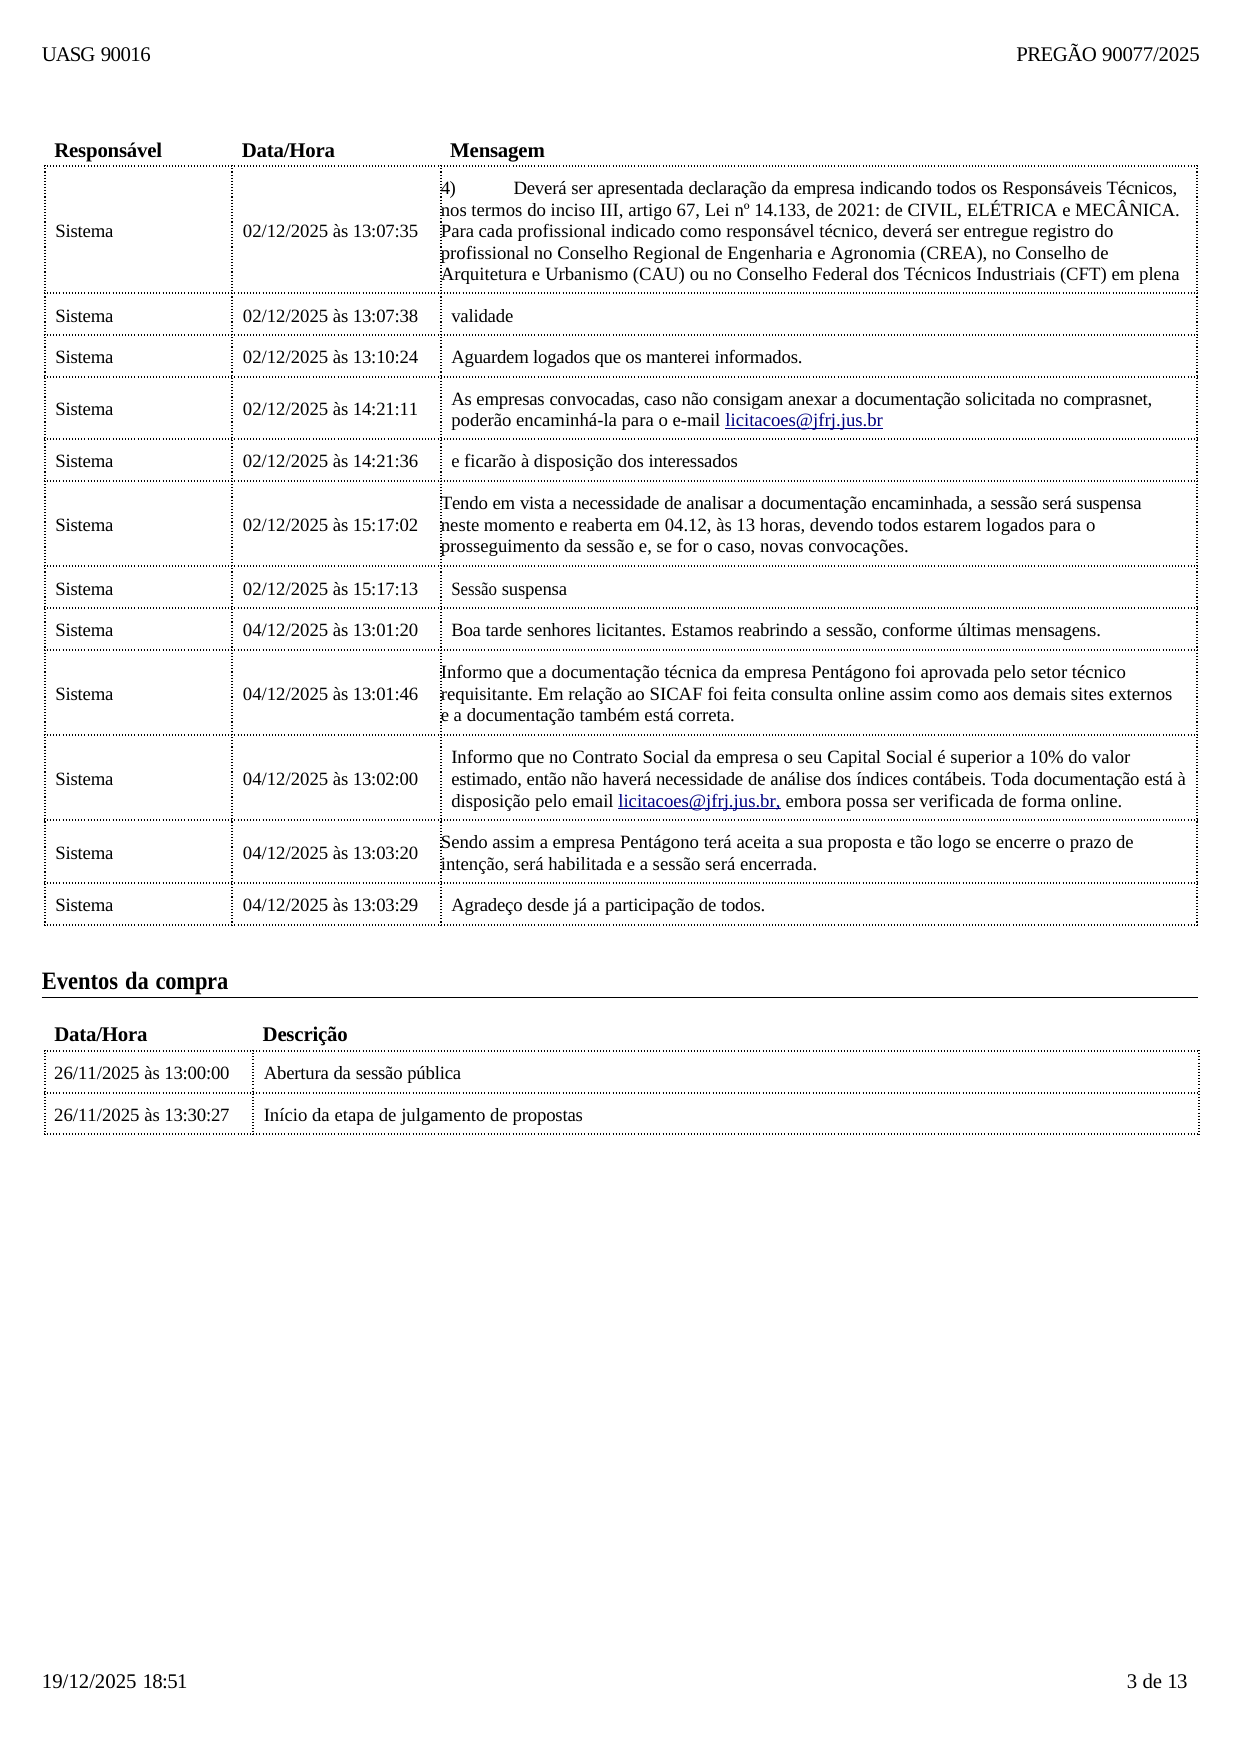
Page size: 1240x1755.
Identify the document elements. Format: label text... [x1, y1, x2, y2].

table_cell Sessão suspensa [441, 565, 1197, 607]
table_cell 02/12/2025 às 13:07:38 [232, 292, 441, 334]
table_header 02/12/2025 às 13:07:35 [232, 165, 441, 292]
table_cell Sendo assim a empresa Pentágono terá aceita a sua proposta e tão logo se encerre o prazo de intenção, será habilitada e a sessão será encerrada. [441, 819, 1197, 882]
table_cell Sistema [45, 607, 232, 648]
table_cell Agradeço desde já a participação de todos. [441, 882, 1197, 923]
text Responsável Data/Hora Mensagem [54, 138, 1210, 162]
table_cell Boa tarde senhores licitantes. Estamos reabrindo a sessão, conforme últimas mensagens. [441, 607, 1197, 648]
table_cell Sistema [45, 438, 232, 480]
table_header 4) Deverá ser apresentada declaração da empresa indicando todos os Responsáveis Técnicos, nos termos do inciso III, artigo 67, Lei nº 14.133, de 2021: de CIVIL, ELÉTRICA e MECÂNICA. Para cada profissional indicado como responsável técnico, deverá ser entregue registro do profissional no Conselho Regional de Engenharia e Agronomia (CREA), no Conselho de Arquitetura e Urbanismo (CAU) ou no Conselho Federal dos Técnicos Industriais (CFT) em plena [441, 165, 1197, 292]
table_header Sistema [45, 165, 232, 292]
table_cell 02/12/2025 às 15:17:13 [232, 565, 441, 607]
table_header 26/11/2025 às 13:00:00 [45, 1050, 253, 1092]
table_cell 04/12/2025 às 13:01:20 [232, 607, 441, 648]
table_cell Tendo em vista a necessidade de analisar a documentação encaminhada, a sessão será suspensa neste momento e reaberta em 04.12, às 13 horas, devendo todos estarem logados para o prosseguimento da sessão e, se for o caso, novas convocações. [441, 480, 1197, 565]
table_cell As empresas convocadas, caso não consigam anexar a documentação solicitada no comprasnet, poderão encaminhá-la para o e-mail licitacoes@jfrj.jus.br [441, 376, 1197, 438]
table_cell Sistema [45, 480, 232, 565]
table_cell 04/12/2025 às 13:03:29 [232, 882, 441, 923]
table_cell validade [441, 292, 1197, 334]
table_cell Sistema [45, 292, 232, 334]
table_cell Sistema [45, 819, 232, 882]
table_cell 02/12/2025 às 14:21:36 [232, 438, 441, 480]
table_header Abertura da sessão pública [253, 1050, 1199, 1092]
table_cell Sistema [45, 882, 232, 923]
table_cell 02/12/2025 às 14:21:11 [232, 376, 441, 438]
table_cell Sistema [45, 734, 232, 819]
text Data/Hora Descrição [54, 1022, 1210, 1046]
table_cell Início da etapa de julgamento de propostas [253, 1092, 1199, 1133]
table_cell Informo que a documentação técnica da empresa Pentágono foi aprovada pelo setor técnico requisitante. Em relação ao SICAF foi feita consulta online assim como aos demais sites externos e a documentação também está correta. [441, 649, 1197, 734]
table_cell 04/12/2025 às 13:03:20 [232, 819, 441, 882]
table_cell 04/12/2025 às 13:02:00 [232, 734, 441, 819]
table_cell 02/12/2025 às 13:10:24 [232, 334, 441, 376]
table_cell 02/12/2025 às 15:17:02 [232, 480, 441, 565]
table_cell Sistema [45, 376, 232, 438]
table_cell e ficarão à disposição dos interessados [441, 438, 1197, 480]
table_cell 26/11/2025 às 13:30:27 [45, 1092, 253, 1133]
table_cell Sistema [45, 649, 232, 734]
table_cell 04/12/2025 às 13:01:46 [232, 649, 441, 734]
table_cell Sistema [45, 565, 232, 607]
table_cell Sistema [45, 334, 232, 376]
table_cell Informo que no Contrato Social da empresa o seu Capital Social é superior a 10% do valor estimado, então não haverá necessidade de análise dos índices contábeis. Toda documentação está à disposição pelo email licitacoes@jfrj.jus.br, embora possa ser verificada de forma online. [441, 734, 1197, 819]
table_cell Aguardem logados que os manterei informados. [441, 334, 1197, 376]
subtitle Eventos da compra [42, 966, 1210, 995]
